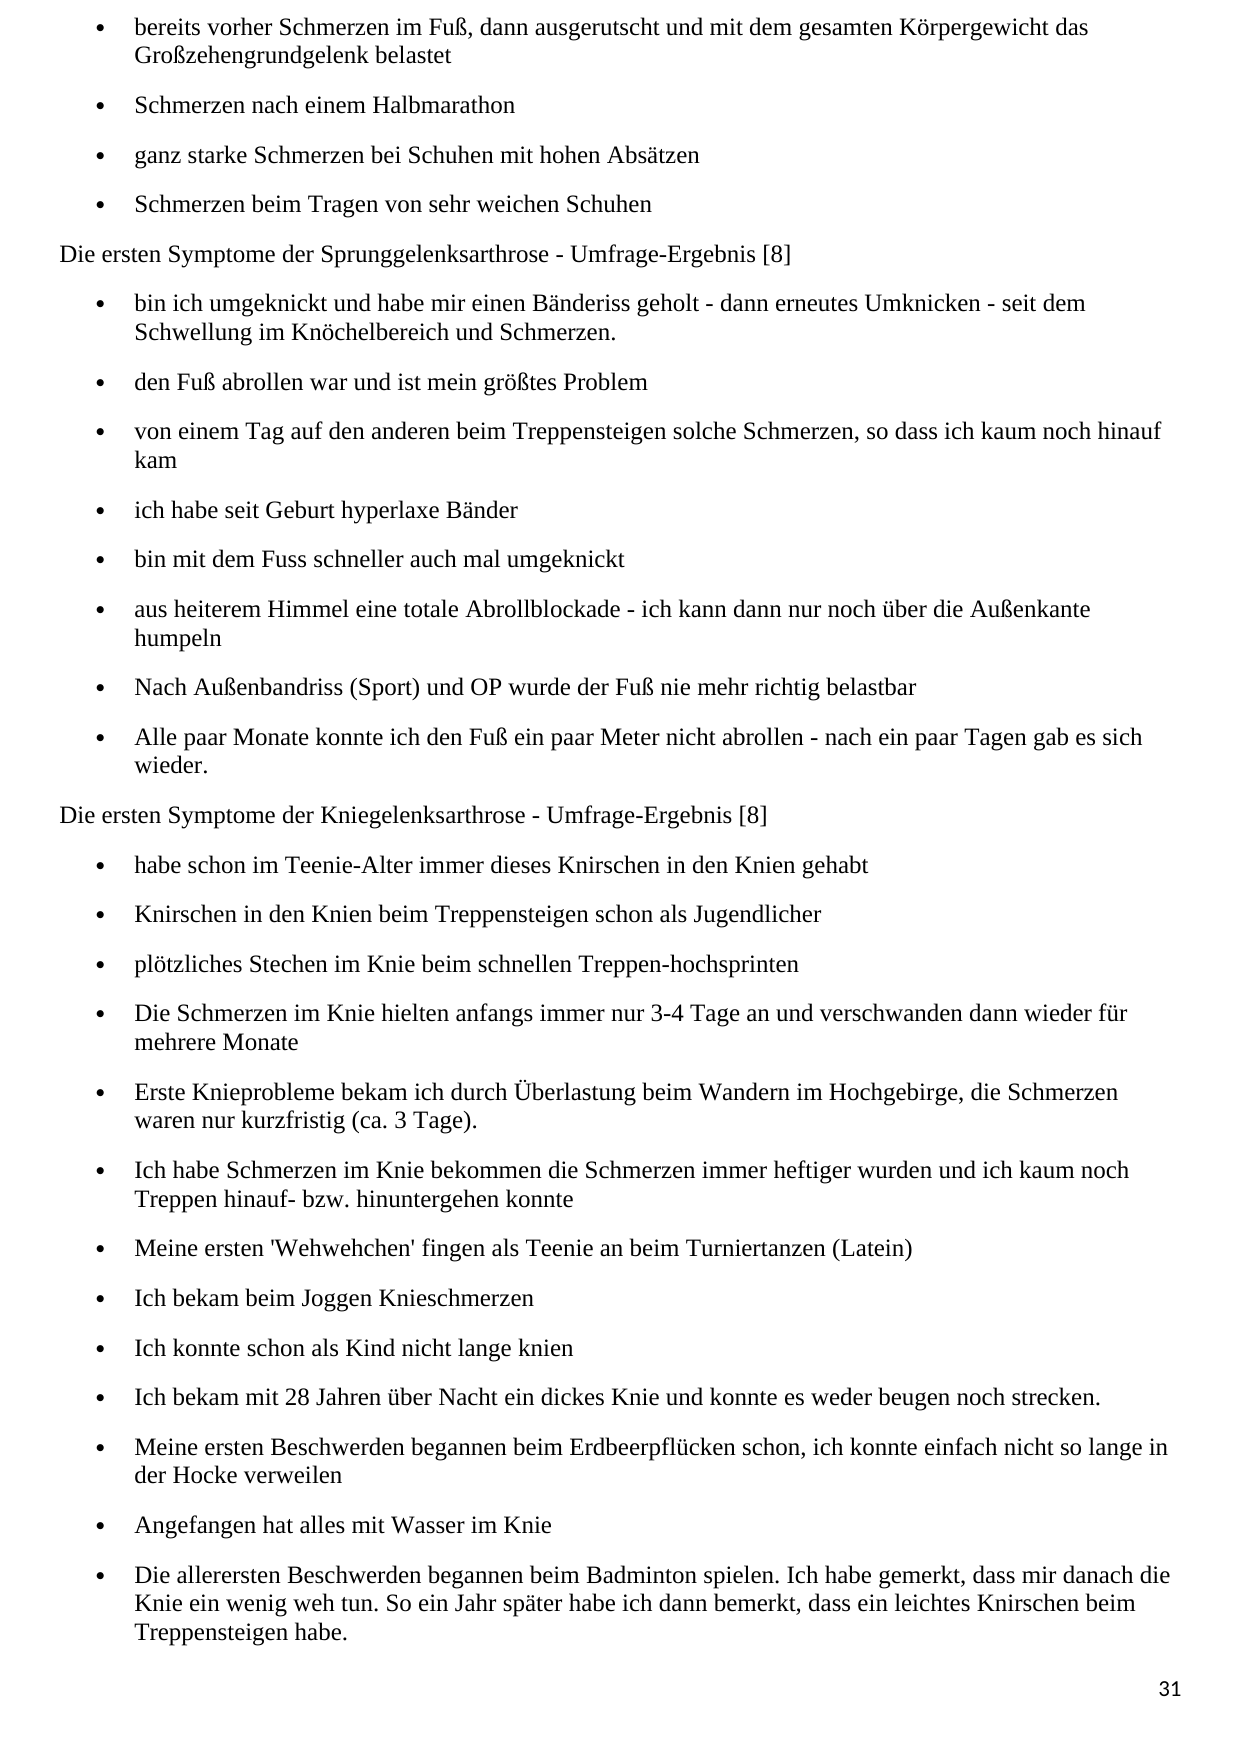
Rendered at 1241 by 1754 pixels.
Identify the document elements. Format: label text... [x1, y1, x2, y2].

list Meine ersten Beschwerden begannen beim Erdbeerpflücken schon, ich konnte einfach nicht so lange in der Hocke verweilen [97, 1432, 1181, 1489]
list bin mit dem Fuss schneller auch mal umgeknickt [97, 544, 1181, 573]
list Ich habe Schmerzen im Knie bekommen die Schmerzen immer heftiger wurden und ich kaum noch Treppen hinauf- bzw. hinuntergehen konnte [97, 1155, 1181, 1213]
list habe schon im Teenie-Alter immer dieses Knirschen in den Knien gehabt [97, 850, 1181, 878]
list aus heiterem Himmel eine totale Abrollblockade - ich kann dann nur noch über die Außenkante humpeln [97, 594, 1181, 651]
list plötzliches Stechen im Knie beim schnellen Treppen-hochsprinten [97, 949, 1181, 978]
list Ich bekam beim Joggen Knieschmerzen [97, 1283, 1181, 1312]
list bereits vorher Schmerzen im Fuß, dann ausgerutscht und mit dem gesamten Körpergewicht das Großzehengrundgelenk belastet [97, 12, 1181, 69]
list Knirschen in den Knien beim Treppensteigen schon als Jugendlicher [97, 899, 1181, 928]
list Alle paar Monate konnte ich den Fuß ein paar Meter nicht abrollen - nach ein paar Tagen gab es sich wieder. [97, 722, 1181, 779]
list Ich konnte schon als Kind nicht lange knien [97, 1333, 1181, 1361]
list Ich bekam mit 28 Jahren über Nacht ein dickes Knie und konnte es weder beugen noch strecken. [97, 1382, 1181, 1411]
list von einem Tag auf den anderen beim Treppensteigen solche Schmerzen, so dass ich kaum noch hinauf kam [97, 416, 1181, 474]
text Die ersten Symptome der Sprunggelenksarthrose - Umfrage-Ergebnis [8] [59, 239, 1181, 268]
list Erste Knieprobleme bekam ich durch Überlastung beim Wandern im Hochgebirge, die Schmerzen waren nur kurzfristig (ca. 3 Tage). [97, 1077, 1181, 1134]
list Nach Außenbandriss (Sport) und OP wurde der Fuß nie mehr richtig belastbar [97, 672, 1181, 701]
list Die allerersten Beschwerden begannen beim Badminton spielen. Ich habe gemerkt, dass mir danach die Knie ein wenig weh tun. So ein Jahr später habe ich dann bemerkt, dass ein leichtes Knirschen beim Treppensteigen habe. [97, 1560, 1181, 1646]
list den Fuß abrollen war und ist mein größtes Problem [97, 367, 1181, 396]
list Meine ersten 'Wehwehchen' fingen als Teenie an beim Turniertanzen (Latein) [97, 1233, 1181, 1262]
list Die Schmerzen im Knie hielten anfangs immer nur 3-4 Tage an und verschwanden dann wieder für mehrere Monate [97, 998, 1181, 1056]
list ich habe seit Geburt hyperlaxe Bänder [97, 495, 1181, 523]
list Angefangen hat alles mit Wasser im Knie [97, 1510, 1181, 1539]
list Schmerzen nach einem Halbmarathon [97, 90, 1181, 119]
text Die ersten Symptome der Kniegelenksarthrose - Umfrage-Ergebnis [8] [59, 800, 1181, 829]
list bin ich umgeknickt und habe mir einen Bänderiss geholt - dann erneutes Umknicken - seit dem Schwellung im Knöchelbereich und Schmerzen. [97, 288, 1181, 346]
list Schmerzen beim Tragen von sehr weichen Schuhen [97, 189, 1181, 218]
list ganz starke Schmerzen bei Schuhen mit hohen Absätzen [97, 140, 1181, 168]
